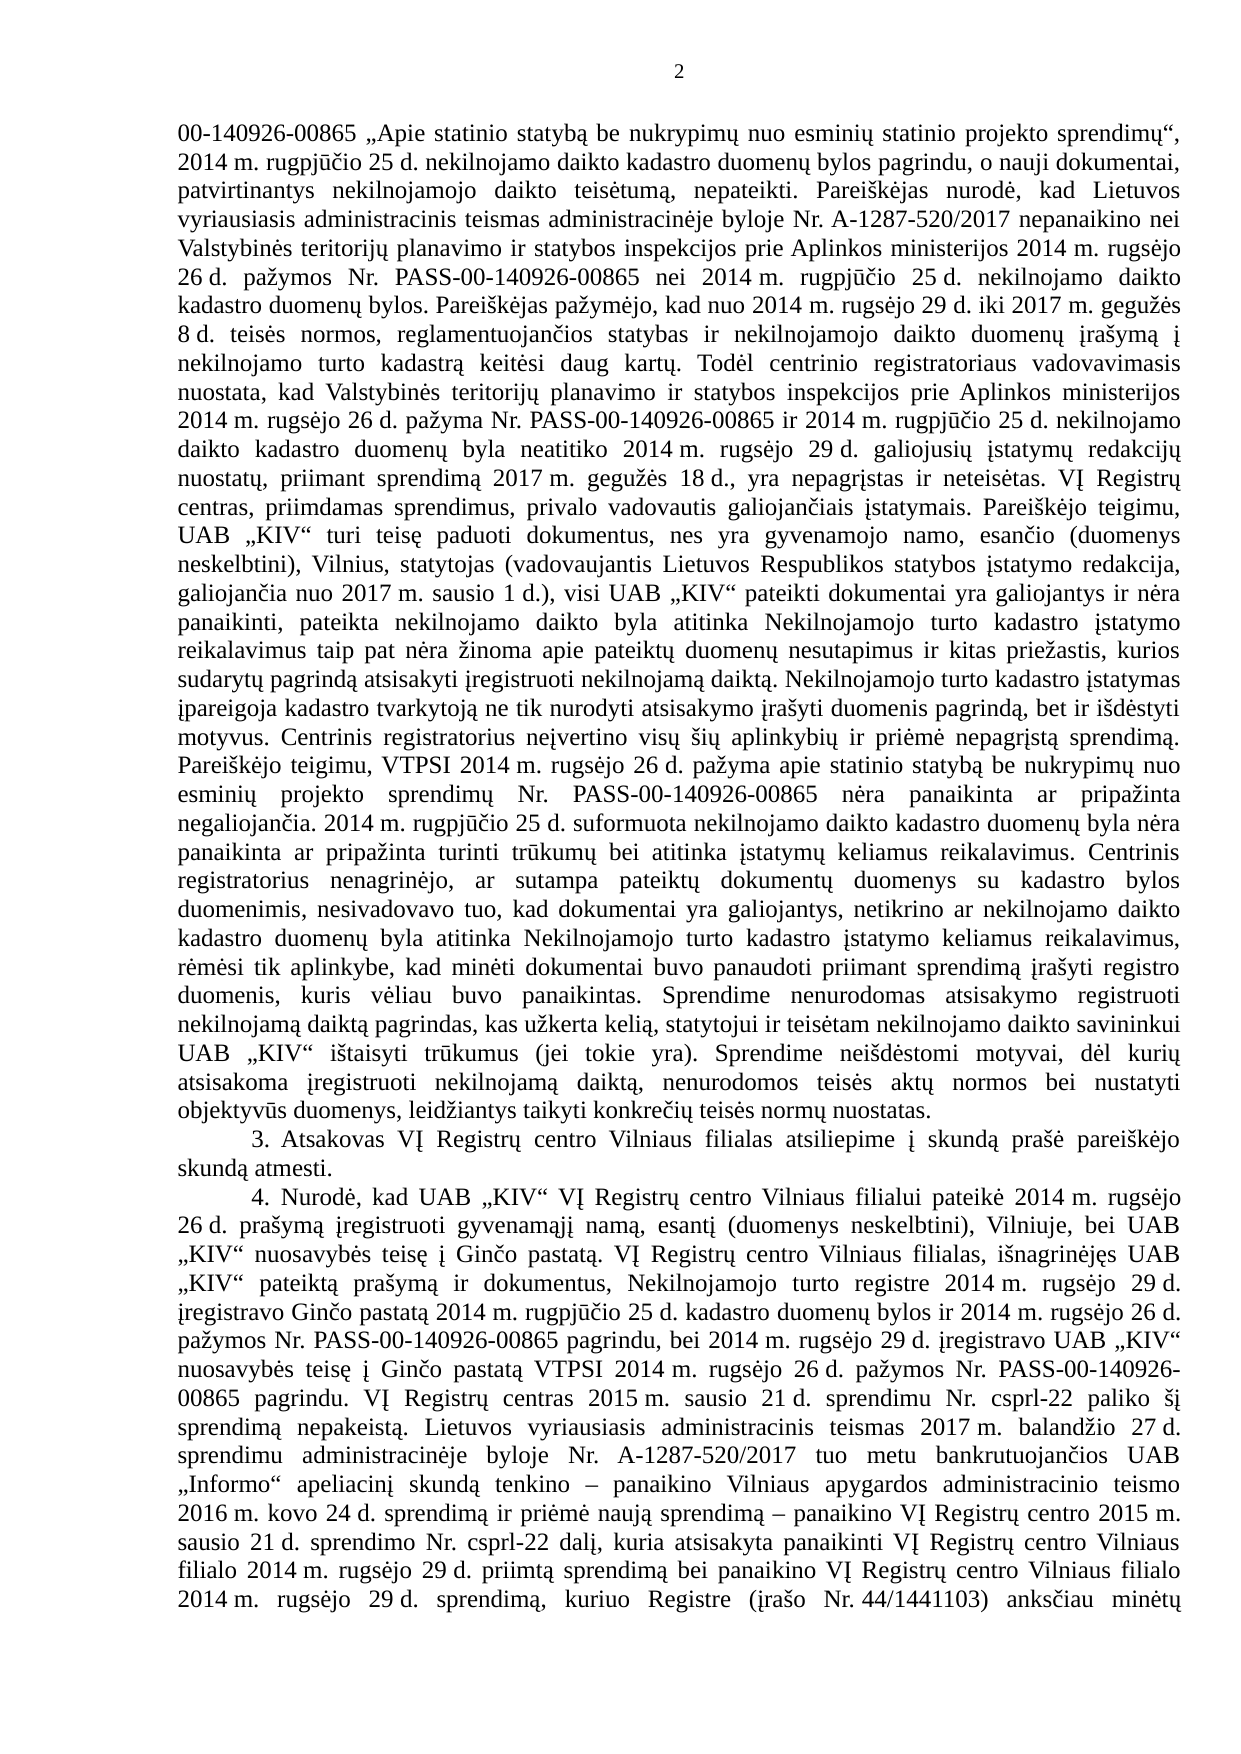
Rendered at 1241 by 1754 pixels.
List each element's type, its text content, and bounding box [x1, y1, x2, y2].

text 4. Nurodė, kad UAB „KIV“ VĮ Registrų centro Vilniaus filialui pateikė 2014 m. rugsėjo 26 d. prašymą įregistruoti gyvenamąjį namą, esantį (duomenys neskelbtini), Vilniuje, bei UAB „KIV“ nuosavybės teisę į Ginčo pastatą. VĮ Registrų centro Vilniaus filialas, išnagrinėjęs UAB „KIV“ pateiktą prašymą ir dokumentus, Nekilnojamojo turto registre 2014 m. rugsėjo 29 d. įregistravo Ginčo pastatą 2014 m. rugpjūčio 25 d. kadastro duomenų bylos ir 2014 m. rugsėjo 26 d. pažymos Nr. PASS-00-140926-00865 pagrindu, bei 2014 m. rugsėjo 29 d. įregistravo UAB „KIV“ nuosavybės teisę į Ginčo pastatą VTPSI 2014 m. rugsėjo 26 d. pažymos Nr. PASS-00-140926-00865 pagrindu. VĮ Registrų centras 2015 m. sausio 21 d. sprendimu Nr. csprl-22 paliko šį sprendimą nepakeistą. Lietuvos vyriausiasis administracinis teismas 2017 m. balandžio 27 d. sprendimu administracinėje byloje Nr. A-1287-520/2017 tuo metu bankrutuojančios UAB „Informo“ apeliacinį skundą tenkino – panaikino Vilniaus apygardos administracinio teismo 2016 m. kovo 24 d. sprendimą ir priėmė naują sprendimą – panaikino VĮ Registrų centro 2015 m. sausio 21 d. sprendimo Nr. csprl-22 dalį, kuria atsisakyta panaikinti VĮ Registrų centro Vilniaus filialo 2014 m. rugsėjo 29 d. priimtą sprendimą bei panaikino VĮ Registrų centro Vilniaus filialo 2014 m. rugsėjo 29 d. sprendimą, kuriuo Registre (įrašo Nr. 44/1441103) anksčiau minėtų [177, 1182, 1181, 1613]
text 3. Atsakovas VĮ Registrų centro Vilniaus filialas atsiliepime į skundą prašė pareiškėjo skundą atmesti. [177, 1124, 1181, 1182]
text 00-140926-00865 „Apie statinio statybą be nukrypimų nuo esminių statinio projekto sprendimų“, 2014 m. rugpjūčio 25 d. nekilnojamo daikto kadastro duomenų bylos pagrindu, o nauji dokumentai, patvirtinantys nekilnojamojo daikto teisėtumą, nepateikti. Pareiškėjas nurodė, kad Lietuvos vyriausiasis administracinis teismas administracinėje byloje Nr. A-1287-520/2017 nepanaikino nei Valstybinės teritorijų planavimo ir statybos inspekcijos prie Aplinkos ministerijos 2014 m. rugsėjo 26 d. pažymos Nr. PASS-00-140926-00865 nei 2014 m. rugpjūčio 25 d. nekilnojamo daikto kadastro duomenų bylos. Pareiškėjas pažymėjo, kad nuo 2014 m. rugsėjo 29 d. iki 2017 m. gegužės 8 d. teisės normos, reglamentuojančios statybas ir nekilnojamojo daikto duomenų įrašymą į nekilnojamo turto kadastrą keitėsi daug kartų. Todėl centrinio registratoriaus vadovavimasis nuostata, kad Valstybinės teritorijų planavimo ir statybos inspekcijos prie Aplinkos ministerijos 2014 m. rugsėjo 26 d. pažyma Nr. PASS-00-140926-00865 ir 2014 m. rugpjūčio 25 d. nekilnojamo daikto kadastro duomenų byla neatitiko 2014 m. rugsėjo 29 d. galiojusių įstatymų redakcijų nuostatų, priimant sprendimą 2017 m. gegužės 18 d., yra nepagrįstas ir neteisėtas. VĮ Registrų centras, priimdamas sprendimus, privalo vadovautis galiojančiais įstatymais. Pareiškėjo teigimu, UAB „KIV“ turi teisę paduoti dokumentus, nes yra gyvenamojo namo, esančio (duomenys neskelbtini), Vilnius, statytojas (vadovaujantis Lietuvos Respublikos statybos įstatymo redakcija, galiojančia nuo 2017 m. sausio 1 d.), visi UAB „KIV“ pateikti dokumentai yra galiojantys ir nėra panaikinti, pateikta nekilnojamo daikto byla atitinka Nekilnojamojo turto kadastro įstatymo reikalavimus taip pat nėra žinoma apie pateiktų duomenų nesutapimus ir kitas priežastis, kurios sudarytų pagrindą atsisakyti įregistruoti nekilnojamą daiktą. Nekilnojamojo turto kadastro įstatymas įpareigoja kadastro tvarkytoją ne tik nurodyti atsisakymo įrašyti duomenis pagrindą, bet ir išdėstyti motyvus. Centrinis registratorius neįvertino visų šių aplinkybių ir priėmė nepagrįstą sprendimą. Pareiškėjo teigimu, VTPSI 2014 m. rugsėjo 26 d. pažyma apie statinio statybą be nukrypimų nuo esminių projekto sprendimų Nr. PASS-00-140926-00865 nėra panaikinta ar pripažinta negaliojančia. 2014 m. rugpjūčio 25 d. suformuota nekilnojamo daikto kadastro duomenų byla nėra panaikinta ar pripažinta turinti trūkumų bei atitinka įstatymų keliamus reikalavimus. Centrinis registratorius nenagrinėjo, ar sutampa pateiktų dokumentų duomenys su kadastro bylos duomenimis, nesivadovavo tuo, kad dokumentai yra galiojantys, netikrino ar nekilnojamo daikto kadastro duomenų byla atitinka Nekilnojamojo turto kadastro įstatymo keliamus reikalavimus, rėmėsi tik aplinkybe, kad minėti dokumentai buvo panaudoti priimant sprendimą įrašyti registro duomenis, kuris vėliau buvo panaikintas. Sprendime nenurodomas atsisakymo registruoti nekilnojamą daiktą pagrindas, kas užkerta kelią, statytojui ir teisėtam nekilnojamo daikto savininkui UAB „KIV“ ištaisyti trūkumus (jei tokie yra). Sprendime neišdėstomi motyvai, dėl kurių atsisakoma įregistruoti nekilnojamą daiktą, nenurodomos teisės aktų normos bei nustatyti objektyvūs duomenys, leidžiantys taikyti konkrečių teisės normų nuostatas. [177, 118, 1181, 1124]
